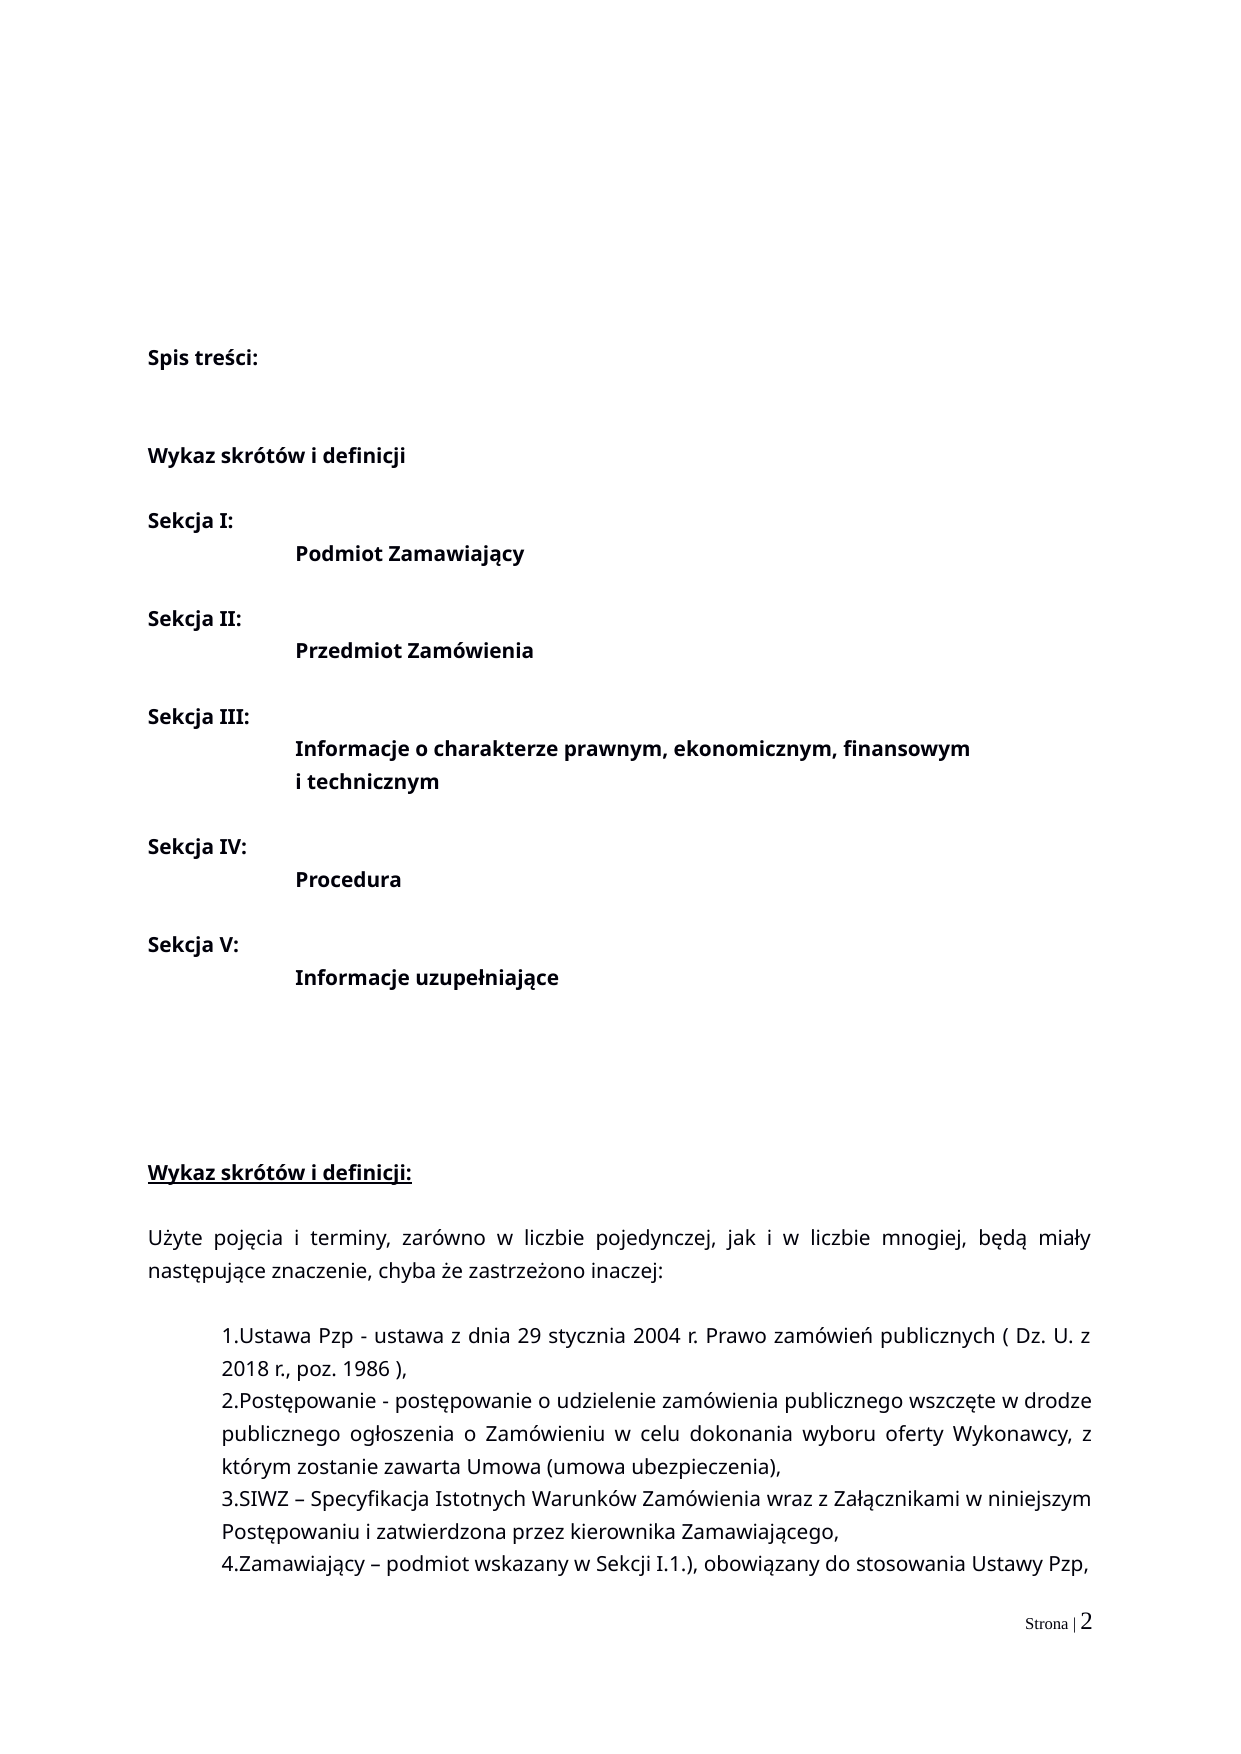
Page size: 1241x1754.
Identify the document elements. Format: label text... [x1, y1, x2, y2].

text Użyte pojęcia i terminy, zarówno w liczbie pojedynczej, jak i w liczbie mnogiej, będą miały następujące znaczenie, chyba że zastrzeżono inaczej: [148, 1223, 1093, 1284]
text Sekcja II: [148, 604, 1093, 632]
text Spis treści: [148, 343, 1093, 372]
text Informacje o charakterze prawnym, ekonomicznym, finansowym i technicznym [295, 734, 1093, 796]
text Sekcja V: [148, 930, 1093, 958]
text Wykaz skrótów i definicji [148, 441, 1093, 469]
list SIWZ – Specyfikacja Istotnych Warunków Zamówienia wraz z Załącznikami w niniejszym Postępowaniu i zatwierdzona przez kierownika Zamawiającego, [221, 1484, 1093, 1545]
list Zamawiający – podmiot wskazany w Sekcji I.1.), obowiązany do stosowania Ustawy Pzp, [221, 1549, 1093, 1578]
text Sekcja I: [148, 506, 1093, 535]
text Wykaz skrótów i definicji: [148, 1158, 1093, 1187]
text Przedmiot Zamówienia [221, 637, 1093, 665]
list Ustawa Pzp - ustawa z dnia 29 stycznia 2004 r. Prawo zamówień publicznych ( Dz. U. z 2018 r., poz. 1986 ), [221, 1321, 1093, 1382]
text Sekcja III: [148, 702, 1093, 730]
text Podmiot Zamawiający [221, 539, 1093, 567]
text Procedura [221, 865, 1093, 893]
list Postępowanie - postępowanie o udzielenie zamówienia publicznego wszczęte w drodze publicznego ogłoszenia o Zamówieniu w celu dokonania wyboru oferty Wykonawcy, z którym zostanie zawarta Umowa (umowa ubezpieczenia), [221, 1387, 1093, 1480]
text Informacje uzupełniające [221, 963, 1093, 991]
text Sekcja IV: [148, 832, 1093, 861]
